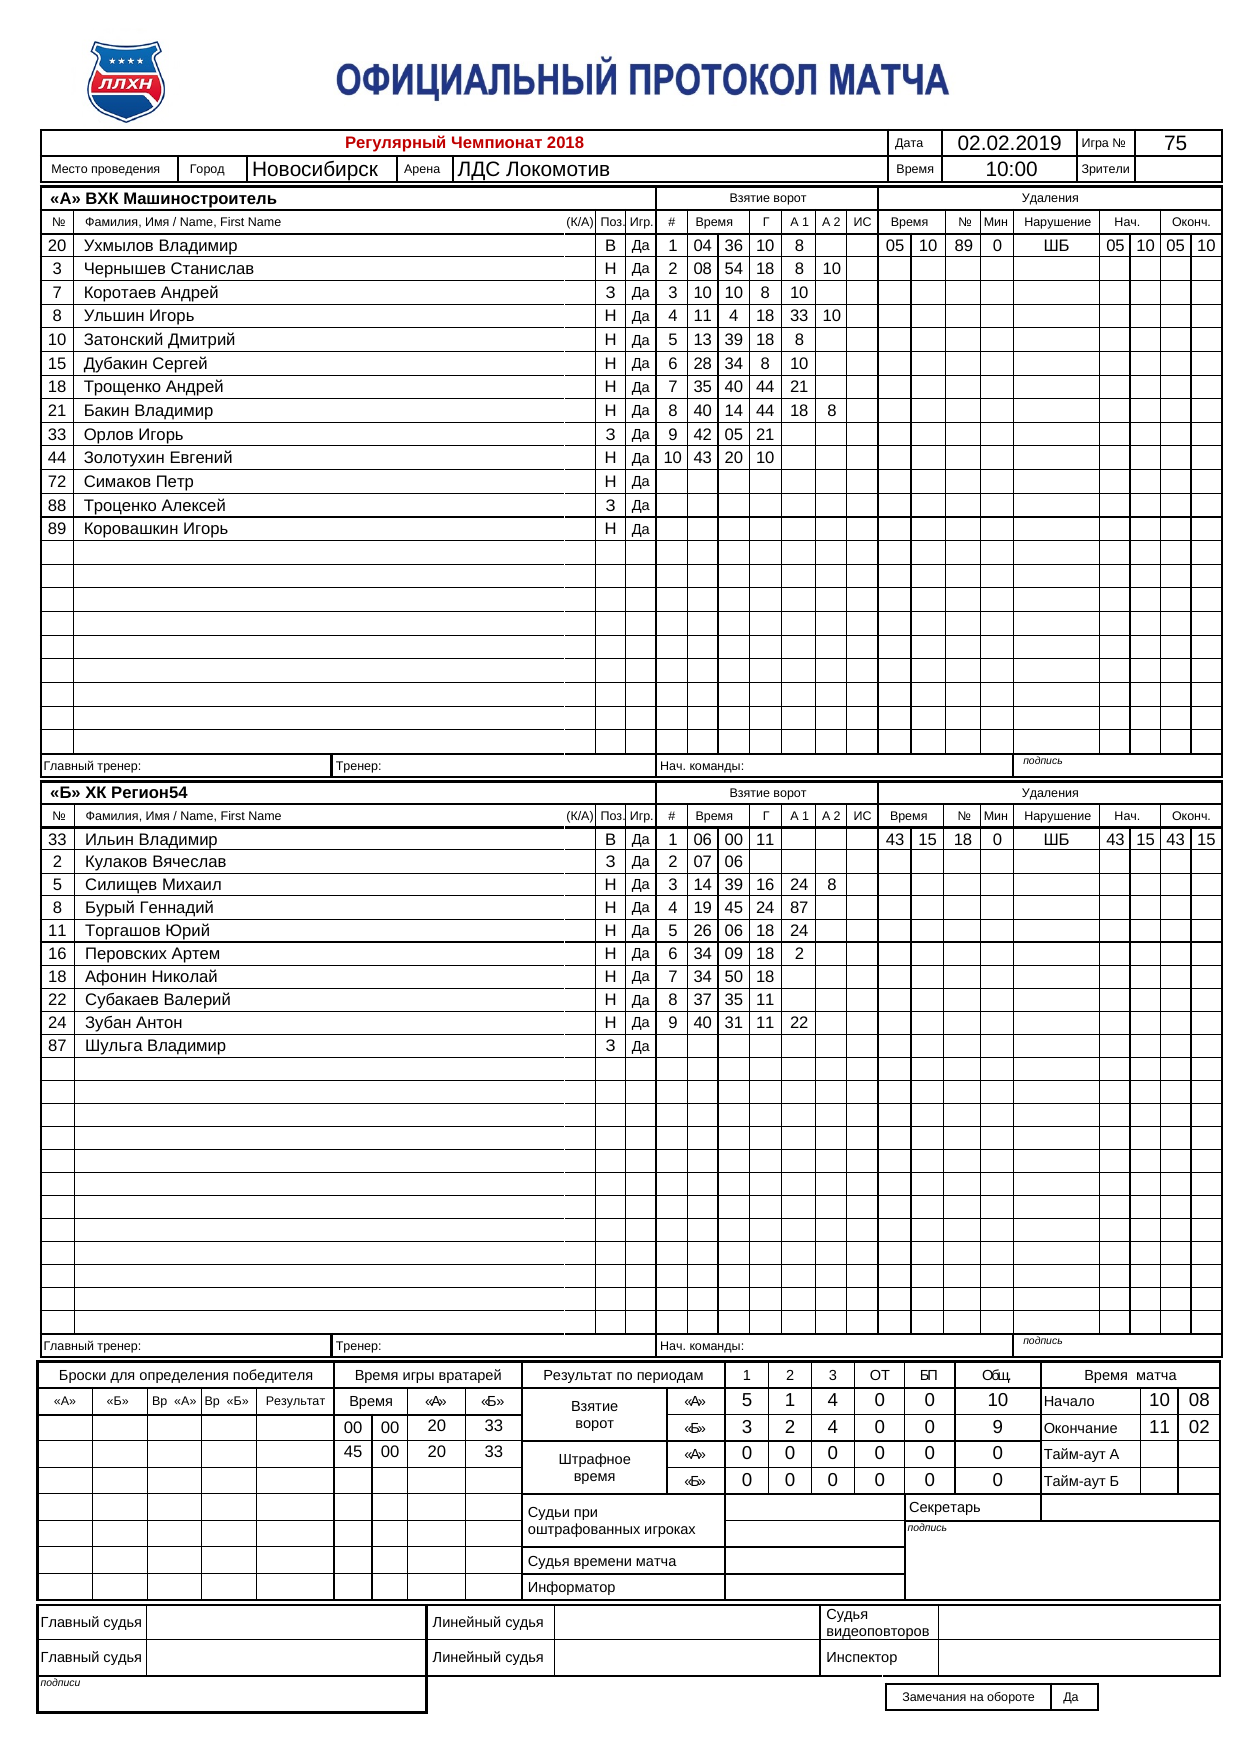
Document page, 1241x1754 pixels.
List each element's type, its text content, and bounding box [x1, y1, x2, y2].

table_cell [816, 1081, 846, 1103]
table_cell [719, 1127, 749, 1149]
table_cell [1014, 541, 1099, 564]
table_cell [944, 1150, 980, 1172]
table_cell Г [750, 211, 781, 233]
table_cell Перовских Артем [75, 943, 564, 964]
table_cell [688, 730, 717, 753]
table_cell [1192, 1104, 1221, 1126]
table_cell 6 [657, 943, 687, 964]
table_cell [596, 1150, 625, 1172]
table_cell [750, 470, 781, 493]
table_cell [847, 281, 877, 303]
table_cell [847, 1196, 877, 1218]
table_cell Да [626, 328, 655, 351]
table_cell [1131, 588, 1160, 611]
table_cell № [944, 805, 980, 826]
table_cell [565, 966, 595, 987]
table_cell [657, 565, 687, 587]
table_cell Да [626, 281, 655, 303]
table_cell [946, 612, 980, 634]
table_cell [257, 1441, 333, 1467]
table_cell [1161, 446, 1190, 469]
table_cell [944, 1288, 980, 1310]
table_cell Бурый Геннадий [75, 896, 564, 918]
table_cell 8 [42, 896, 74, 918]
table_cell [626, 1150, 655, 1172]
table_cell [657, 1058, 687, 1079]
table_cell 0 [981, 829, 1013, 849]
table_cell [596, 683, 625, 706]
table_cell Нач. команды: [657, 755, 1012, 776]
table_cell [1014, 588, 1099, 611]
table_cell [1131, 399, 1160, 422]
table_cell [981, 896, 1013, 918]
table_cell [981, 1081, 1013, 1103]
table_cell [944, 1219, 980, 1241]
table_cell [565, 1058, 595, 1079]
table_cell [1161, 707, 1190, 729]
table_cell [1192, 1265, 1221, 1287]
table_cell [657, 707, 687, 729]
table_cell [1131, 874, 1160, 895]
table_cell [912, 966, 943, 987]
table_cell [847, 1311, 877, 1333]
table_cell [565, 376, 595, 398]
table_cell Г [750, 805, 781, 826]
table_cell 18 [750, 943, 781, 964]
table_cell [1100, 1058, 1129, 1079]
table_cell [1100, 328, 1129, 351]
table_cell 07 [688, 850, 717, 872]
table_cell [879, 1104, 910, 1126]
table_cell [750, 1219, 781, 1241]
table_cell Начало [1042, 1389, 1140, 1413]
table_cell [782, 1127, 815, 1149]
table_cell 8 [816, 874, 846, 895]
table_cell [847, 518, 877, 540]
table_cell [944, 1104, 980, 1126]
table_cell [688, 1173, 717, 1195]
table_cell [688, 683, 717, 706]
table_cell [657, 1219, 687, 1241]
table_cell 43 [1161, 829, 1190, 849]
table_cell 43 [879, 829, 910, 849]
table_cell [719, 588, 749, 611]
table_cell [75, 1242, 564, 1264]
table_cell [688, 1219, 717, 1241]
table_cell Да [626, 470, 655, 493]
table_cell [688, 1311, 717, 1333]
table_cell [782, 1265, 815, 1287]
table_cell Коротаев Андрей [74, 281, 564, 303]
table_cell [912, 1104, 943, 1126]
table_cell [816, 659, 846, 682]
table_cell [75, 1219, 564, 1241]
table_cell [1131, 850, 1160, 872]
table_cell 34 [688, 966, 717, 987]
table_header Броски для определения победителя [39, 1363, 333, 1387]
table_cell [1131, 328, 1160, 351]
table_cell [847, 1127, 877, 1149]
table_cell [981, 659, 1013, 682]
table_cell [912, 850, 943, 872]
table_cell «Б» [93, 1389, 147, 1413]
table_cell З [596, 423, 625, 445]
table_cell Н [596, 399, 625, 422]
table_cell Поз. [596, 805, 625, 826]
table_cell [657, 1265, 687, 1287]
table_cell [1100, 494, 1129, 516]
table_cell [75, 1265, 564, 1287]
table_cell [1014, 612, 1099, 634]
table_cell [981, 612, 1013, 634]
table_cell [1192, 896, 1221, 918]
table_cell [1179, 1468, 1219, 1493]
table_cell 0 [726, 1468, 768, 1493]
table_cell [148, 1574, 201, 1599]
table_cell [42, 1265, 74, 1287]
table_cell [1131, 683, 1160, 706]
table_cell Тренер: [333, 1335, 655, 1356]
table_cell Нарушение [1014, 805, 1099, 826]
table_cell [657, 636, 687, 658]
table_cell [816, 920, 846, 941]
table_cell [879, 305, 910, 327]
table_cell [816, 850, 846, 872]
table_cell 0 [905, 1468, 954, 1493]
table_cell [688, 541, 717, 564]
table_cell [981, 1242, 1013, 1264]
table_cell [719, 683, 749, 706]
table_cell [596, 1219, 625, 1241]
table_cell [74, 612, 564, 634]
table_cell [1192, 541, 1221, 564]
table_cell [1161, 281, 1190, 303]
table_cell [879, 281, 910, 303]
table_cell [847, 1173, 877, 1195]
table_cell [816, 707, 846, 729]
table_cell [879, 850, 910, 872]
table_cell Судья видеоповторов [821, 1606, 938, 1639]
table_header Регулярный Чемпионат 2018 [42, 131, 887, 155]
table_header Замечания на обороте [887, 1685, 1050, 1709]
table_cell [944, 1058, 980, 1079]
table_header ОТ [855, 1363, 904, 1387]
table_cell 44 [750, 376, 781, 398]
table_cell [847, 565, 877, 587]
table_cell [657, 1288, 687, 1310]
table_cell [1014, 470, 1099, 493]
table_cell [42, 588, 73, 611]
table_cell [946, 305, 980, 327]
table_cell [912, 257, 945, 280]
table_cell [148, 1416, 201, 1440]
table_cell [946, 659, 980, 682]
table_header БП [905, 1363, 954, 1387]
table_cell [74, 588, 564, 611]
table_cell [912, 1058, 943, 1079]
table_cell [565, 707, 595, 729]
table_cell [74, 636, 564, 658]
table_cell 0 [956, 1442, 1040, 1467]
table_cell [565, 612, 595, 634]
table_cell [565, 1081, 595, 1103]
table_cell [782, 1173, 815, 1195]
table_cell [726, 1521, 904, 1546]
table_cell Мин [981, 211, 1013, 233]
table_cell [1192, 1173, 1221, 1195]
table_cell [596, 636, 625, 658]
table_cell [626, 612, 655, 634]
table_cell [847, 494, 877, 516]
table_cell [946, 281, 980, 303]
table_cell [1100, 1219, 1129, 1241]
table_cell [565, 305, 595, 327]
table_cell [912, 612, 945, 634]
table_cell [782, 636, 815, 658]
table_cell [688, 1104, 717, 1126]
table_cell 04 [688, 235, 717, 256]
table_cell [912, 943, 943, 964]
table_cell [816, 966, 846, 987]
table_cell [596, 1081, 625, 1103]
table_cell 10 [750, 235, 781, 256]
table_cell [1131, 659, 1160, 682]
table_cell [944, 966, 980, 987]
table_cell 0 [812, 1442, 854, 1467]
table_cell [466, 1547, 521, 1573]
table_cell [719, 1173, 749, 1195]
table_cell 10 [657, 446, 687, 469]
table_cell [565, 874, 595, 895]
table_cell 3 [657, 281, 687, 303]
table_cell [657, 683, 687, 706]
table_cell [879, 1242, 910, 1264]
table_cell Вр «А» [148, 1389, 201, 1413]
table_cell [626, 1104, 655, 1126]
table_cell [565, 446, 595, 469]
table_cell 5 [726, 1389, 768, 1413]
table_cell [466, 1521, 521, 1546]
table_cell [944, 1311, 980, 1333]
table_cell [1192, 328, 1221, 351]
table_cell [565, 235, 595, 256]
table_cell [42, 659, 73, 682]
table_cell [688, 659, 717, 682]
table_cell [75, 1058, 564, 1079]
table_cell [1161, 683, 1190, 706]
table_cell 0 [905, 1389, 954, 1413]
table_cell [565, 1265, 595, 1287]
table_cell 10 [956, 1389, 1040, 1413]
table_cell [1141, 1468, 1177, 1493]
table_cell [1161, 1196, 1190, 1218]
table_cell Мин [981, 805, 1013, 826]
table_cell 20 [719, 446, 749, 469]
table_cell [93, 1547, 147, 1573]
table_cell [565, 1012, 595, 1033]
table_cell [946, 588, 980, 611]
table_cell [657, 518, 687, 540]
table_cell 8 [816, 399, 846, 422]
table_cell [782, 1058, 815, 1079]
table_cell З [596, 1035, 625, 1057]
table_cell [1100, 257, 1129, 280]
table_cell [626, 636, 655, 658]
table_cell [1100, 352, 1129, 374]
table_cell [1192, 257, 1221, 280]
table_cell Субакаев Валерий [75, 989, 564, 1011]
table_cell 8 [782, 328, 815, 351]
table_cell [335, 1574, 371, 1599]
table_cell 43 [688, 446, 717, 469]
table_cell Время [879, 211, 945, 233]
table_cell [1161, 1081, 1190, 1103]
table_cell [565, 1127, 595, 1149]
table_cell [657, 1196, 687, 1218]
table_cell [719, 730, 749, 753]
table_cell [726, 1575, 904, 1599]
table_cell [1141, 1441, 1177, 1467]
table_cell [42, 541, 73, 564]
table_cell [1161, 943, 1190, 964]
table_cell [93, 1468, 147, 1493]
table_cell [912, 376, 945, 398]
table_cell [596, 1173, 625, 1195]
table_cell 4 [812, 1389, 854, 1413]
table_cell [596, 1311, 625, 1333]
table_cell [847, 541, 877, 564]
table_cell [373, 1521, 407, 1546]
table_cell [1131, 1127, 1160, 1149]
table_cell [981, 1311, 1013, 1333]
table_cell [565, 920, 595, 941]
table_cell [202, 1494, 256, 1520]
table_cell [1131, 1058, 1160, 1079]
table_cell [1014, 1035, 1099, 1057]
table_cell Город [179, 157, 246, 181]
table_cell 18 [750, 920, 781, 941]
table_cell [946, 328, 980, 351]
table_cell 88 [42, 494, 73, 516]
table_cell [782, 588, 815, 611]
table_cell [1131, 1311, 1160, 1333]
table_cell [879, 989, 910, 1011]
table_cell Чернышев Станислав [74, 257, 564, 280]
table_cell [816, 896, 846, 918]
table_cell [408, 1521, 465, 1546]
table_cell [1192, 376, 1221, 398]
table_cell 15 [42, 352, 73, 374]
table_cell [1100, 943, 1129, 964]
table_cell [879, 470, 910, 493]
table_cell [1014, 636, 1099, 658]
table_cell [1100, 588, 1129, 611]
table_cell 33 [42, 423, 73, 445]
table_cell [847, 305, 877, 327]
table_cell Время [889, 157, 941, 181]
table_cell [1100, 1012, 1129, 1033]
table_cell 11 [1141, 1415, 1177, 1440]
table_cell Игр. [626, 211, 655, 233]
table_header Дата [889, 131, 941, 155]
table_cell 7 [657, 376, 687, 398]
table_cell [1192, 850, 1221, 872]
table_cell Затонский Дмитрий [74, 328, 564, 351]
table_cell [816, 541, 846, 564]
table_cell 0 [905, 1415, 954, 1440]
table_cell [596, 1242, 625, 1264]
table_cell А 2 [816, 805, 846, 826]
table_cell [335, 1494, 371, 1520]
table_cell [596, 588, 625, 611]
table_cell [944, 943, 980, 964]
table_cell [626, 1219, 655, 1241]
table_cell [981, 1265, 1013, 1287]
table_cell 2 [769, 1415, 811, 1440]
table_cell [688, 1058, 717, 1079]
table_cell Окончание [1042, 1415, 1140, 1440]
table_cell [39, 1416, 92, 1440]
table_cell [981, 636, 1013, 658]
table_cell Главный судья [39, 1640, 146, 1675]
table_cell [1014, 1012, 1099, 1033]
table_cell [39, 1521, 92, 1546]
table_cell [816, 636, 846, 658]
table_cell [912, 541, 945, 564]
table_cell 54 [719, 257, 749, 280]
table_cell [782, 446, 815, 469]
table_cell [1014, 1104, 1099, 1126]
table_cell 8 [782, 257, 815, 280]
table_cell [750, 1081, 781, 1103]
table_cell 10 [1141, 1389, 1177, 1413]
table_cell 8 [657, 399, 687, 422]
table_cell [946, 518, 980, 540]
table_cell [335, 1547, 371, 1573]
table_cell [565, 1288, 595, 1310]
table_cell Н [596, 470, 625, 493]
table_cell [42, 612, 73, 634]
table_cell [1100, 989, 1129, 1011]
table_cell [1161, 588, 1190, 611]
table_header Удаления [879, 188, 1221, 209]
table_cell [1161, 1219, 1190, 1241]
table_cell [912, 1127, 943, 1149]
table_cell 0 [956, 1468, 1040, 1493]
table_cell [257, 1416, 333, 1440]
table_cell [257, 1468, 333, 1493]
table_cell [565, 257, 595, 280]
table_cell [147, 1606, 425, 1639]
table_cell [1161, 850, 1190, 872]
table_cell (К/А) [565, 805, 595, 826]
table_header 75 [1136, 131, 1221, 155]
table_cell Тайм-аут А [1042, 1441, 1140, 1467]
table_cell 15 [1192, 829, 1221, 849]
table_cell [688, 518, 717, 540]
table_cell [1131, 470, 1160, 493]
table_cell 8 [782, 235, 815, 256]
table_cell [335, 1521, 371, 1546]
table_cell [816, 352, 846, 374]
table_cell 14 [719, 399, 749, 422]
table_cell 9 [657, 423, 687, 445]
table_cell [1131, 1242, 1160, 1264]
table_cell [912, 1081, 943, 1103]
table_cell Бакин Владимир [74, 399, 564, 422]
table_cell [944, 1196, 980, 1218]
table_cell [1131, 1150, 1160, 1172]
table_cell [1014, 305, 1099, 327]
table_cell [879, 423, 910, 445]
table_cell [816, 612, 846, 634]
table_cell [981, 328, 1013, 351]
table_cell Н [596, 943, 625, 964]
table_cell [657, 541, 687, 564]
table_cell Да [626, 1035, 655, 1057]
table_cell 20 [42, 235, 73, 256]
table_cell [1014, 966, 1099, 987]
table_cell З [596, 850, 625, 872]
table_cell 18 [750, 328, 781, 351]
table_cell [847, 683, 877, 706]
table_cell [816, 565, 846, 587]
table_cell [1100, 399, 1129, 422]
table_cell [782, 1288, 815, 1310]
table_cell [816, 1173, 846, 1195]
table_cell [1161, 376, 1190, 398]
table_cell [148, 1494, 201, 1520]
table_cell [596, 1288, 625, 1310]
table_cell Оконч. [1161, 211, 1221, 233]
table_cell [1161, 494, 1190, 516]
table_cell [626, 1288, 655, 1310]
table_cell [1161, 636, 1190, 658]
table_cell [93, 1494, 147, 1520]
table_cell [1100, 376, 1129, 398]
table_cell [1192, 989, 1221, 1011]
table_cell [1161, 920, 1190, 941]
table_cell [847, 850, 877, 872]
table_cell Да [626, 518, 655, 540]
table_cell [816, 1242, 846, 1264]
table_cell 0 [981, 235, 1013, 256]
table_cell [1131, 1173, 1160, 1195]
table_cell [1161, 1127, 1190, 1149]
table_cell [42, 636, 73, 658]
table_cell Зубан Антон [75, 1012, 564, 1033]
table_cell [912, 707, 945, 729]
table_cell 10:00 [943, 157, 1076, 181]
table_cell Ухмылов Владимир [74, 235, 564, 256]
table_cell [42, 1219, 74, 1241]
table_cell [75, 1150, 564, 1172]
table_cell [879, 1173, 910, 1195]
table_header Результат по периодам [523, 1363, 724, 1387]
table_cell [879, 1219, 910, 1241]
table_cell [912, 446, 945, 469]
table_cell [750, 541, 781, 564]
table_cell [93, 1521, 147, 1546]
table_cell [1100, 518, 1129, 540]
table_cell [1192, 943, 1221, 964]
table_cell 16 [750, 874, 781, 895]
table_cell [75, 1288, 564, 1310]
table_cell 4 [812, 1415, 854, 1440]
table_cell [981, 494, 1013, 516]
table_cell [847, 896, 877, 918]
table_cell [944, 989, 980, 1011]
table_cell [816, 1196, 846, 1218]
table_cell [1014, 446, 1099, 469]
table_cell [944, 1035, 980, 1057]
table_cell [1100, 1104, 1129, 1126]
table_cell 72 [42, 470, 73, 493]
table_cell Кулаков Вячеслав [75, 850, 564, 872]
table_cell [466, 1468, 521, 1493]
table_cell [1161, 1311, 1190, 1333]
table_cell 0 [855, 1389, 904, 1413]
table_cell [1192, 1127, 1221, 1149]
table_cell [565, 683, 595, 706]
table_cell [1100, 1127, 1129, 1149]
table_cell [719, 659, 749, 682]
table_cell [1161, 518, 1190, 540]
table_cell [719, 636, 749, 658]
table_cell [39, 1468, 92, 1493]
table_cell [847, 376, 877, 398]
table_cell [719, 494, 749, 516]
table_cell [750, 1150, 781, 1172]
table_cell [626, 565, 655, 587]
table_cell [565, 1219, 595, 1241]
table_cell Да [626, 896, 655, 918]
table_cell 20 [408, 1416, 465, 1440]
table_cell 10 [782, 281, 815, 303]
table_cell [946, 423, 980, 445]
table_cell [1161, 328, 1190, 351]
table_header «Б» ХК Регион54 [42, 783, 655, 803]
table_cell 00 [373, 1416, 407, 1440]
table_cell [912, 1265, 943, 1287]
table_cell 3 [42, 257, 73, 280]
table_cell [688, 470, 717, 493]
table_cell [782, 518, 815, 540]
table_cell 10 [816, 305, 846, 327]
table_cell [688, 1242, 717, 1264]
table_cell [565, 1311, 595, 1333]
table_cell [981, 588, 1013, 611]
table_cell [879, 328, 910, 351]
table_cell [565, 829, 595, 849]
table_cell 00 [373, 1441, 407, 1467]
table_cell [912, 1196, 943, 1218]
table_cell [816, 1127, 846, 1149]
table_cell [1014, 730, 1099, 753]
table_cell [981, 376, 1013, 398]
table_cell [1161, 352, 1190, 374]
table_cell [1161, 565, 1190, 587]
table_cell [42, 1242, 74, 1264]
table_cell [42, 565, 73, 587]
table_cell [688, 1081, 717, 1103]
table_cell [1192, 966, 1221, 987]
table_cell Н [596, 920, 625, 941]
table_cell [1131, 966, 1160, 987]
table_cell [93, 1441, 147, 1467]
table_cell [912, 1035, 943, 1057]
table_cell [1131, 612, 1160, 634]
table_cell [981, 1127, 1013, 1149]
table_cell [1100, 281, 1129, 303]
table_cell [847, 235, 877, 256]
table_cell [147, 1640, 425, 1675]
table_cell [750, 1196, 781, 1218]
table_cell [981, 1058, 1013, 1079]
table_cell Н [596, 305, 625, 327]
table_cell [1161, 989, 1190, 1011]
table_cell подпись [906, 1522, 1219, 1599]
table_cell [782, 1196, 815, 1218]
table_cell 37 [688, 989, 717, 1011]
table_cell [782, 565, 815, 587]
table_cell [1192, 446, 1221, 469]
table_cell [1192, 470, 1221, 493]
table_cell [912, 305, 945, 327]
table_cell [1192, 588, 1221, 611]
table_cell [1192, 281, 1221, 303]
table_cell 13 [688, 328, 717, 351]
table_cell [782, 1081, 815, 1103]
table_cell [596, 1058, 625, 1079]
table_cell [657, 470, 687, 493]
table_cell [1131, 943, 1160, 964]
table_cell [726, 1495, 904, 1520]
table_cell [782, 423, 815, 445]
table_cell [626, 1127, 655, 1149]
table_cell [657, 1150, 687, 1172]
table_cell [42, 683, 73, 706]
table_cell Да [626, 235, 655, 256]
table_cell [847, 1058, 877, 1079]
table_cell [1131, 1288, 1160, 1310]
table_cell # [657, 805, 687, 826]
table_cell № [42, 211, 73, 233]
table_cell [1100, 541, 1129, 564]
table_cell [912, 399, 945, 422]
table_cell [719, 1196, 749, 1218]
table_cell [657, 1127, 687, 1149]
table_cell [944, 1127, 980, 1149]
table_cell [1192, 874, 1221, 895]
table_cell [1192, 565, 1221, 587]
table_cell [719, 565, 749, 587]
table_cell Дубакин Сергей [74, 352, 564, 374]
table_cell Фамилия, Имя / Name, First Name [75, 805, 565, 826]
table_cell [883, 1677, 1220, 1681]
table_cell [816, 1035, 846, 1057]
table_cell Тренер: [333, 755, 655, 776]
table_cell 10 [1131, 235, 1160, 256]
table_header 1 [726, 1363, 768, 1387]
table_cell [750, 683, 781, 706]
table_cell 0 [855, 1442, 904, 1467]
table_cell [879, 874, 910, 895]
table_cell [1161, 1150, 1190, 1172]
table_cell [939, 1640, 1219, 1675]
table_cell [335, 1468, 371, 1493]
table_cell 10 [782, 352, 815, 374]
table_cell 39 [719, 328, 749, 351]
table_cell [1100, 1150, 1129, 1172]
table_cell [912, 1311, 943, 1333]
table_cell [1161, 1104, 1190, 1126]
table_cell [565, 1104, 595, 1126]
table_cell 40 [688, 399, 717, 422]
table_cell [879, 541, 910, 564]
table_cell [1014, 896, 1099, 918]
table_cell [1100, 730, 1129, 753]
table_cell [946, 470, 980, 493]
table_cell [565, 896, 595, 918]
table_cell [565, 1196, 595, 1218]
table_cell [981, 1196, 1013, 1218]
table_cell 18 [42, 376, 73, 398]
table_cell 33 [782, 305, 815, 327]
table_cell [912, 730, 945, 753]
table_cell [847, 1012, 877, 1033]
table_cell 11 [42, 920, 74, 941]
table_cell [847, 423, 877, 445]
table_cell Н [596, 1012, 625, 1033]
table_cell 11 [750, 829, 781, 849]
table_cell [719, 1058, 749, 1079]
table_cell Линейный судья [428, 1640, 554, 1675]
table_cell Н [596, 874, 625, 895]
table_cell 5 [657, 328, 687, 351]
table_cell 35 [688, 376, 717, 398]
table_cell «А» [39, 1389, 92, 1413]
table_cell Золотухин Евгений [74, 446, 564, 469]
table_cell [1192, 305, 1221, 327]
table_cell Н [596, 328, 625, 351]
table_cell 8 [750, 352, 781, 374]
table_cell Да [626, 920, 655, 941]
table_cell [1131, 305, 1160, 327]
table_cell 8 [657, 989, 687, 1011]
table_cell 21 [42, 399, 73, 422]
table_cell 1 [657, 235, 687, 256]
table_cell [596, 707, 625, 729]
table_cell Да [626, 376, 655, 398]
table_cell [202, 1416, 256, 1440]
table_cell [1014, 659, 1099, 682]
table_cell [1131, 494, 1160, 516]
table_cell 40 [719, 376, 749, 398]
table_cell [688, 1288, 717, 1310]
table_cell [1192, 1058, 1221, 1079]
table_cell Штрафное время [523, 1442, 666, 1493]
table_cell [1100, 565, 1129, 587]
table_cell 89 [42, 518, 73, 540]
table_cell [879, 518, 910, 540]
table_cell [912, 1173, 943, 1195]
table_cell [816, 328, 846, 351]
table_cell [912, 588, 945, 611]
table_cell 50 [719, 966, 749, 987]
table_cell [565, 494, 595, 516]
table_cell Секретарь [906, 1495, 1040, 1520]
table_cell 0 [905, 1442, 954, 1467]
table_header «А» ВХК Машиностроитель [42, 188, 655, 209]
table_cell [1131, 707, 1160, 729]
table_cell [1014, 1081, 1099, 1103]
table_cell [1131, 423, 1160, 445]
table_cell [981, 565, 1013, 587]
table_cell Время [688, 805, 749, 826]
table_cell [1131, 636, 1160, 658]
table_cell [657, 494, 687, 516]
table_cell [1100, 966, 1129, 987]
table_cell [879, 446, 910, 469]
table_cell [944, 1265, 980, 1287]
table_cell [148, 1441, 201, 1467]
table_cell 7 [657, 966, 687, 987]
table_cell [565, 470, 595, 493]
table_cell Нач. команды: [657, 1335, 1012, 1356]
table_cell [847, 257, 877, 280]
table_cell [74, 541, 564, 564]
table_cell [816, 943, 846, 964]
table_cell [944, 1081, 980, 1103]
table_cell 18 [750, 305, 781, 327]
table_cell [1161, 1173, 1190, 1195]
table_cell [565, 352, 595, 374]
table_cell Н [596, 966, 625, 987]
table_cell [879, 1035, 910, 1057]
table_cell Коровашкин Игорь [74, 518, 564, 540]
table_cell [1014, 850, 1099, 872]
table_cell Н [596, 376, 625, 398]
table_cell [688, 1196, 717, 1218]
table_cell [93, 1416, 147, 1440]
table_cell [912, 565, 945, 587]
table_cell [816, 423, 846, 445]
table_cell Орлов Игорь [74, 423, 564, 445]
table_cell [1014, 257, 1099, 280]
table_cell [981, 470, 1013, 493]
table_cell Новосибирск [248, 157, 396, 181]
table_cell 2 [42, 850, 74, 872]
table_cell [75, 1173, 564, 1195]
table_cell [1192, 1012, 1221, 1033]
table_cell 15 [912, 829, 943, 849]
table_cell [912, 1242, 943, 1264]
table_cell 1 [657, 829, 687, 849]
table_cell [847, 874, 877, 895]
table_cell 5 [657, 920, 687, 941]
table_cell [1100, 920, 1129, 941]
table_cell 06 [719, 920, 749, 941]
table_cell 20 [408, 1441, 465, 1467]
table_cell [39, 1441, 92, 1467]
table_cell [626, 1196, 655, 1218]
table_cell [148, 1468, 201, 1493]
table_cell [74, 659, 564, 682]
table_cell [847, 1242, 877, 1264]
table_cell 15 [1131, 829, 1160, 849]
table_cell [1161, 1265, 1190, 1287]
table_cell [750, 494, 781, 516]
table_cell 9 [956, 1415, 1040, 1440]
table_cell 05 [879, 235, 910, 256]
table_cell [719, 1265, 749, 1287]
table_cell [750, 612, 781, 634]
table_cell [782, 541, 815, 564]
table_cell [1192, 1035, 1221, 1057]
table_cell [565, 850, 595, 872]
table_cell [1100, 1196, 1129, 1218]
table_cell [879, 612, 910, 634]
table_cell З [596, 494, 625, 516]
table_cell 4 [657, 305, 687, 327]
table_cell [782, 966, 815, 987]
table_cell [879, 565, 910, 587]
table_cell [1131, 281, 1160, 303]
table_cell [847, 920, 877, 941]
table_cell [847, 707, 877, 729]
table_cell [1161, 470, 1190, 493]
table_cell [750, 1058, 781, 1079]
table_cell [847, 943, 877, 964]
table_cell [1161, 1242, 1190, 1264]
table_cell [626, 707, 655, 729]
table_cell [1192, 1311, 1221, 1333]
table_cell [1014, 281, 1099, 303]
table_cell [596, 612, 625, 634]
table_cell [944, 1242, 980, 1264]
table_cell [1161, 399, 1190, 422]
table_cell [879, 966, 910, 987]
table_cell [816, 1104, 846, 1126]
table_cell Троценко Алексей [74, 494, 564, 516]
table_cell [879, 1150, 910, 1172]
table_cell [719, 1081, 749, 1103]
table_cell [1131, 446, 1160, 469]
table_cell [946, 376, 980, 398]
table_cell [565, 943, 595, 964]
table_cell [93, 1574, 147, 1599]
table_cell [657, 588, 687, 611]
table_cell [1014, 943, 1099, 964]
table_cell ШБ [1014, 829, 1099, 849]
table_cell [946, 541, 980, 564]
table_cell [879, 943, 910, 964]
table_cell 4 [657, 896, 687, 918]
table_cell [1131, 376, 1160, 398]
table_cell 05 [1100, 235, 1129, 256]
table_cell [847, 659, 877, 682]
table_cell [719, 1150, 749, 1172]
table_cell [688, 494, 717, 516]
table_cell [657, 1081, 687, 1103]
table_cell [847, 989, 877, 1011]
table_cell [202, 1547, 256, 1573]
table_cell [1131, 1012, 1160, 1033]
table_cell [466, 1574, 521, 1599]
table_cell 35 [719, 989, 749, 1011]
table_header 2 [769, 1363, 811, 1387]
table_cell [1131, 1035, 1160, 1057]
table_cell [1014, 328, 1099, 351]
table_cell [816, 829, 846, 849]
table_cell [719, 1288, 749, 1310]
table_cell [1014, 1219, 1099, 1241]
table_cell [946, 446, 980, 469]
table_cell 42 [688, 423, 717, 445]
table_cell [565, 588, 595, 611]
table_cell [596, 565, 625, 587]
table_cell [1192, 1150, 1221, 1172]
table_cell [1014, 683, 1099, 706]
table_cell подпись [1014, 1335, 1221, 1356]
table_cell 10 [912, 235, 945, 256]
table_cell [782, 850, 815, 872]
table_cell «А» [408, 1389, 465, 1413]
table_cell [946, 494, 980, 516]
table_cell [626, 730, 655, 753]
table_cell 02 [1179, 1415, 1219, 1440]
table_cell [879, 1311, 910, 1333]
table_cell Нач. [1100, 211, 1160, 233]
table_cell подпись [1014, 755, 1221, 776]
table_cell [912, 1219, 943, 1241]
table_cell [257, 1547, 333, 1573]
table_cell ИС [847, 805, 877, 826]
table_cell [1192, 683, 1221, 706]
table_cell [42, 1058, 74, 1079]
table_cell 44 [750, 399, 781, 422]
table_cell [39, 1574, 92, 1599]
table_cell [1192, 636, 1221, 658]
table_cell [782, 470, 815, 493]
table_cell [726, 1548, 904, 1573]
table_cell [1161, 1012, 1190, 1033]
table_cell [657, 1104, 687, 1126]
table_cell [847, 612, 877, 634]
table_cell [750, 707, 781, 729]
table_cell [75, 1127, 564, 1149]
table_cell [782, 1219, 815, 1241]
table_cell [42, 1081, 74, 1103]
table_cell [879, 352, 910, 374]
table_cell 34 [719, 352, 749, 374]
table_cell Да [626, 446, 655, 469]
table_cell [1042, 1495, 1219, 1520]
table_cell З [596, 281, 625, 303]
table_cell [1131, 1265, 1160, 1287]
table_cell Время [335, 1389, 407, 1413]
table_cell Афонин Николай [75, 966, 564, 987]
table_cell [1131, 730, 1160, 753]
table_cell [981, 1173, 1013, 1195]
table_cell 18 [782, 399, 815, 422]
table_cell [373, 1494, 407, 1520]
table_cell [750, 1127, 781, 1149]
table_cell Инспектор [821, 1640, 938, 1675]
table_cell [408, 1547, 465, 1573]
table_cell Н [596, 896, 625, 918]
table_cell [42, 1127, 74, 1149]
table_cell 43 [1100, 829, 1129, 849]
table_cell [1131, 1081, 1160, 1103]
table_cell [657, 659, 687, 682]
table_cell [408, 1468, 465, 1493]
table_cell [657, 612, 687, 634]
table_cell [202, 1468, 256, 1493]
table_cell 24 [750, 896, 781, 918]
table_cell [688, 612, 717, 634]
table_cell 3 [726, 1415, 768, 1440]
table_cell [657, 730, 687, 753]
table_cell [688, 636, 717, 658]
table_cell Главный судья [39, 1606, 146, 1639]
table_cell [565, 423, 595, 445]
table_cell [847, 352, 877, 374]
table_cell [816, 494, 846, 516]
table_cell [688, 1127, 717, 1149]
table_cell [879, 707, 910, 729]
table_cell 0 [812, 1468, 854, 1493]
table_cell [912, 636, 945, 658]
table_cell [1192, 1242, 1221, 1264]
table_cell [847, 829, 877, 849]
table_cell 87 [42, 1035, 74, 1057]
table_cell 10 [1192, 235, 1221, 256]
table_cell [816, 1288, 846, 1310]
table_cell [1192, 352, 1221, 374]
table_cell [1100, 446, 1129, 469]
table_cell [565, 541, 595, 564]
table_cell А 2 [816, 211, 846, 233]
table_cell 34 [688, 943, 717, 964]
table_cell Линейный судья [428, 1606, 554, 1639]
table_cell [912, 920, 943, 941]
table_cell [816, 1058, 846, 1079]
table_cell [257, 1494, 333, 1520]
table_cell [782, 730, 815, 753]
table_cell [1131, 920, 1160, 941]
table_cell [42, 1311, 74, 1333]
table_cell [847, 1265, 877, 1287]
table_cell (К/А) [565, 211, 595, 233]
table_cell # [657, 211, 687, 233]
table_cell [657, 1035, 687, 1057]
table_cell Время [688, 211, 749, 233]
table_cell [981, 1012, 1013, 1033]
table_cell [847, 399, 877, 422]
table_cell [555, 1640, 819, 1675]
table_cell [39, 1494, 92, 1520]
table_cell Да [626, 1012, 655, 1033]
table_cell 10 [816, 257, 846, 280]
table_cell [946, 730, 980, 753]
table_cell [782, 829, 815, 849]
table_cell [944, 874, 980, 895]
table_cell [1100, 612, 1129, 634]
table_cell [1192, 494, 1221, 516]
table_cell [1100, 1035, 1129, 1057]
table_cell [750, 1035, 781, 1057]
table_cell [879, 1196, 910, 1218]
table_cell 21 [782, 376, 815, 398]
table_cell [879, 636, 910, 658]
table_cell 18 [750, 257, 781, 280]
table_cell Н [596, 257, 625, 280]
table_cell [719, 707, 749, 729]
table_cell [596, 1265, 625, 1287]
table_cell 24 [782, 874, 815, 895]
table_cell [1100, 1288, 1129, 1310]
table_cell [626, 541, 655, 564]
table_cell [719, 1035, 749, 1057]
table_cell 8 [42, 305, 73, 327]
table_cell 24 [42, 1012, 74, 1033]
table_cell Да [626, 494, 655, 516]
table_cell [782, 612, 815, 634]
table_cell [1131, 989, 1160, 1011]
table_cell 08 [688, 257, 717, 280]
table_cell [39, 1547, 92, 1573]
table_cell 06 [688, 829, 717, 849]
table_cell Место проведения [42, 157, 177, 181]
table_cell [912, 494, 945, 516]
table_cell 05 [719, 423, 749, 445]
table_cell [946, 636, 980, 658]
table_cell [596, 659, 625, 682]
table_cell Н [596, 352, 625, 374]
table_cell [1014, 989, 1099, 1011]
table_cell [1136, 157, 1221, 181]
table_cell [981, 399, 1013, 422]
table_cell [782, 1150, 815, 1172]
table_cell 10 [719, 281, 749, 303]
table_cell [816, 1219, 846, 1241]
table_cell 11 [750, 989, 781, 1011]
table_cell [816, 470, 846, 493]
table_cell [981, 1150, 1013, 1172]
table_cell Симаков Петр [74, 470, 564, 493]
table_cell [42, 1150, 74, 1172]
table_cell [782, 1242, 815, 1264]
table_cell [782, 1311, 815, 1333]
table_cell 0 [769, 1468, 811, 1493]
table_cell 40 [688, 1012, 717, 1033]
table_cell 89 [946, 235, 980, 256]
table_cell [373, 1468, 407, 1493]
table_cell [750, 588, 781, 611]
table_cell Трощенко Андрей [74, 376, 564, 398]
table_cell [596, 1104, 625, 1126]
table_cell [688, 1035, 717, 1057]
table_cell 39 [719, 874, 749, 895]
table_cell [750, 1242, 781, 1264]
table_cell [946, 683, 980, 706]
table_cell [1161, 541, 1190, 564]
table_cell 00 [335, 1416, 371, 1440]
table_cell [944, 896, 980, 918]
table_cell Да [626, 874, 655, 895]
table_cell [719, 518, 749, 540]
table_cell «А» [668, 1442, 724, 1467]
table_cell [912, 1288, 943, 1310]
table_cell [148, 1547, 201, 1573]
table_cell 10 [42, 328, 73, 351]
table_cell 21 [750, 423, 781, 445]
table_cell [782, 659, 815, 682]
table_cell [1100, 470, 1129, 493]
table_cell [816, 446, 846, 469]
table_cell 10 [750, 446, 781, 469]
table_cell 36 [719, 235, 749, 256]
table_cell [626, 659, 655, 682]
table_cell [1100, 874, 1129, 895]
table_cell Да [626, 257, 655, 280]
table_cell [981, 1219, 1013, 1241]
table_cell [879, 1012, 910, 1033]
table_cell [847, 1081, 877, 1103]
table_header Взятие ворот [657, 188, 877, 209]
table_cell [596, 730, 625, 753]
table_cell [981, 920, 1013, 941]
table_cell [1131, 541, 1160, 564]
table_cell [688, 707, 717, 729]
table_header Взятие ворот [657, 783, 877, 803]
table_cell [782, 494, 815, 516]
table_cell [946, 352, 980, 374]
table_cell 4 [719, 305, 749, 327]
table_cell [879, 1127, 910, 1149]
table_cell [944, 920, 980, 941]
table_cell [879, 896, 910, 918]
table_cell 22 [782, 1012, 815, 1033]
table_cell 06 [719, 850, 749, 872]
table_cell Шульга Владимир [75, 1035, 564, 1057]
table_cell [816, 518, 846, 540]
table_cell [596, 1127, 625, 1149]
table_cell 87 [782, 896, 815, 918]
table_cell [912, 518, 945, 540]
table_cell [944, 1173, 980, 1195]
table_cell Да [626, 829, 655, 849]
table_cell Ульшин Игорь [74, 305, 564, 327]
table_cell Информатор [523, 1575, 724, 1599]
table_cell 2 [657, 257, 687, 280]
table_cell [565, 1035, 595, 1057]
table_cell [1192, 1219, 1221, 1241]
table_cell [879, 494, 910, 516]
table_cell [1014, 1058, 1099, 1079]
picture [5, 28, 1179, 129]
table_cell 14 [688, 874, 717, 895]
table_cell [912, 896, 943, 918]
table_cell [1161, 874, 1190, 895]
table_cell [847, 636, 877, 658]
table_cell Поз. [596, 211, 625, 233]
table_cell [847, 328, 877, 351]
table_cell [1131, 1196, 1160, 1218]
table_cell [42, 1196, 74, 1218]
table_cell [657, 1311, 687, 1333]
table_cell [688, 1150, 717, 1172]
table_cell [466, 1494, 521, 1520]
table_cell [912, 470, 945, 493]
table_cell [782, 1035, 815, 1057]
table_cell [1014, 518, 1099, 540]
table_cell [626, 1081, 655, 1103]
table_cell Результат [257, 1389, 333, 1413]
table_cell Главный тренер: [42, 755, 330, 776]
table_cell [847, 1288, 877, 1310]
table_cell [1131, 896, 1160, 918]
table_cell Ильин Владимир [75, 829, 564, 849]
table_cell [719, 470, 749, 493]
table_cell 18 [42, 966, 74, 987]
table_cell [816, 1150, 846, 1172]
table_cell [75, 1081, 564, 1103]
table_cell [939, 1606, 1219, 1639]
table_cell [74, 683, 564, 706]
table_cell [879, 730, 910, 753]
table_cell 11 [750, 1012, 781, 1033]
table_cell [816, 730, 846, 753]
table_cell [42, 1288, 74, 1310]
table_cell [74, 730, 564, 753]
table_cell [981, 518, 1013, 540]
table_cell 44 [42, 446, 73, 469]
table_cell [912, 683, 945, 706]
table_cell [257, 1574, 333, 1599]
table_cell [816, 376, 846, 398]
table_cell [1100, 1173, 1129, 1195]
table_cell Н [596, 518, 625, 540]
table_cell [750, 850, 781, 872]
table_cell [1014, 1173, 1099, 1195]
table_cell [1014, 1242, 1099, 1264]
table_cell Фамилия, Имя / Name, First Name [74, 211, 565, 233]
table_cell [981, 850, 1013, 872]
table_cell [626, 683, 655, 706]
table_cell [719, 1242, 749, 1264]
table_cell [816, 1012, 846, 1033]
table_cell [1161, 612, 1190, 634]
table_cell [688, 1265, 717, 1287]
table_cell [1014, 423, 1099, 445]
table_cell [782, 989, 815, 1011]
table_cell [202, 1441, 256, 1467]
table_cell Арена [398, 157, 452, 181]
table_cell [688, 588, 717, 611]
table_cell 11 [688, 305, 717, 327]
table_cell [1192, 1196, 1221, 1218]
table_cell [946, 257, 980, 280]
table_cell [657, 1242, 687, 1264]
table_cell Торгашов Юрий [75, 920, 564, 941]
table_cell 05 [1161, 235, 1190, 256]
table_cell [1100, 423, 1129, 445]
table_cell «Б » [466, 1389, 521, 1413]
table_cell [1014, 1150, 1099, 1172]
table_header Время игры вратарей [335, 1363, 521, 1387]
table_cell [626, 1058, 655, 1079]
table_cell [981, 281, 1013, 303]
table_cell [565, 636, 595, 658]
table_cell [782, 1104, 815, 1126]
table_cell [1192, 423, 1221, 445]
table_cell Оконч. [1161, 805, 1221, 826]
table_cell [847, 1219, 877, 1241]
table_cell Да [626, 850, 655, 872]
table_cell [816, 588, 846, 611]
table_cell Да [626, 352, 655, 374]
table_header 3 [812, 1363, 854, 1387]
table_cell [1161, 1288, 1190, 1310]
table_cell [657, 1173, 687, 1195]
table_cell 08 [1179, 1389, 1219, 1413]
table_cell [626, 588, 655, 611]
table_cell 00 [719, 829, 749, 849]
table_cell [74, 565, 564, 587]
table_cell [1100, 850, 1129, 872]
table_cell ШБ [1014, 235, 1099, 256]
table_cell Тайм-аут Б [1042, 1468, 1140, 1493]
table_cell [1192, 612, 1221, 634]
table_cell [1161, 257, 1190, 280]
table_cell [981, 966, 1013, 987]
table_cell [912, 423, 945, 445]
table_cell 45 [335, 1441, 371, 1467]
table_cell [816, 989, 846, 1011]
table_cell 28 [688, 352, 717, 374]
table_cell [847, 1035, 877, 1057]
table_cell «Б» [668, 1415, 724, 1440]
table_cell Зрители [1078, 157, 1134, 181]
table_cell [408, 1494, 465, 1520]
table_cell [688, 565, 717, 587]
table_cell [565, 565, 595, 587]
table_cell Судья времени матча [523, 1548, 724, 1573]
table_cell Да [626, 423, 655, 445]
table_cell [1192, 659, 1221, 682]
table_cell 9 [657, 1012, 687, 1033]
table_cell [1131, 1104, 1160, 1126]
table_cell [1161, 730, 1190, 753]
table_cell [1192, 707, 1221, 729]
table_header Игра № [1078, 131, 1134, 155]
table_cell [565, 281, 595, 303]
table_cell [1014, 1127, 1099, 1149]
table_cell 10 [688, 281, 717, 303]
table_cell 26 [688, 920, 717, 941]
table_cell [816, 1311, 846, 1333]
table_cell Вр «Б» [202, 1389, 256, 1413]
table_cell [981, 707, 1013, 729]
table_cell [879, 1288, 910, 1310]
table_cell [1014, 376, 1099, 398]
table_cell подписи [39, 1677, 425, 1711]
table_cell Да [626, 989, 655, 1011]
table_cell [912, 874, 943, 895]
table_cell [565, 1150, 595, 1172]
table_cell [946, 399, 980, 422]
table_cell [373, 1547, 407, 1573]
table_cell [1100, 896, 1129, 918]
table_cell [42, 707, 73, 729]
table_cell [42, 730, 73, 753]
table_cell 0 [726, 1442, 768, 1467]
table_cell [1192, 1288, 1221, 1310]
table_cell [1131, 257, 1160, 280]
table_cell Да [626, 966, 655, 987]
table_cell [202, 1521, 256, 1546]
table_cell [879, 920, 910, 941]
table_cell [816, 683, 846, 706]
table_cell [1014, 494, 1099, 516]
table_cell [782, 683, 815, 706]
table_cell [782, 707, 815, 729]
table_cell [1161, 659, 1190, 682]
table_cell [750, 636, 781, 658]
table_cell [565, 1173, 595, 1195]
table_cell [1014, 1311, 1099, 1333]
table_cell [1099, 1682, 1220, 1711]
table_cell [1100, 305, 1129, 327]
table_cell [626, 1173, 655, 1195]
table_cell [565, 328, 595, 351]
table_cell [719, 1219, 749, 1241]
table_cell [565, 518, 595, 540]
table_cell [750, 730, 781, 753]
table_cell [555, 1606, 819, 1639]
table_cell [626, 1311, 655, 1333]
table_cell Игр. [626, 805, 655, 826]
table_cell 2 [782, 943, 815, 964]
table_cell 19 [688, 896, 717, 918]
table_cell 6 [657, 352, 687, 374]
table_cell [879, 257, 910, 280]
table_cell 0 [769, 1442, 811, 1467]
table_cell 18 [944, 829, 980, 849]
table_cell 31 [719, 1012, 749, 1033]
table_cell [75, 1196, 564, 1218]
table_cell [981, 683, 1013, 706]
table_cell Время [879, 805, 943, 826]
table_cell [565, 730, 595, 753]
table_cell [912, 1150, 943, 1172]
table_cell [1100, 659, 1129, 682]
table_cell 09 [719, 943, 749, 964]
table_cell [750, 1311, 781, 1333]
table_cell [944, 850, 980, 872]
table_cell [42, 1173, 74, 1195]
table_cell [1192, 730, 1221, 753]
table_cell [565, 989, 595, 1011]
table_cell [912, 281, 945, 303]
table_cell [750, 659, 781, 682]
table_cell [74, 707, 564, 729]
table_cell [981, 1288, 1013, 1310]
table_cell [912, 352, 945, 374]
table_cell № [946, 211, 980, 233]
table_cell [1131, 565, 1160, 587]
table_cell № [42, 805, 74, 826]
table_cell [879, 376, 910, 398]
table_cell [847, 730, 877, 753]
table_cell [1014, 352, 1099, 374]
table_cell [981, 423, 1013, 445]
table_cell ИС [847, 211, 877, 233]
table_cell 33 [466, 1441, 521, 1467]
table_cell [912, 1012, 943, 1033]
table_cell [816, 235, 846, 256]
table_cell [1014, 707, 1099, 729]
table_cell 0 [855, 1468, 904, 1493]
table_cell [596, 1196, 625, 1218]
table_cell [1100, 707, 1129, 729]
table_cell [1161, 305, 1190, 327]
table_cell [719, 1104, 749, 1126]
table_header Общ. [956, 1363, 1040, 1387]
table_cell [750, 1265, 781, 1287]
table_cell [981, 541, 1013, 564]
table_cell [750, 518, 781, 540]
table_cell 7 [42, 281, 73, 303]
table_cell [719, 612, 749, 634]
table_cell [1192, 1081, 1221, 1103]
table_cell [879, 1265, 910, 1287]
table_cell [408, 1574, 465, 1599]
table_cell [596, 541, 625, 564]
table_cell 1 [769, 1389, 811, 1413]
table_cell Судьи при оштрафованных игроках [523, 1495, 724, 1546]
table_cell [1161, 966, 1190, 987]
table_cell [1014, 1196, 1099, 1218]
table_cell [981, 257, 1013, 280]
table_cell [879, 588, 910, 611]
table_cell 8 [750, 281, 781, 303]
table_cell [981, 446, 1013, 469]
table_cell 3 [657, 874, 687, 895]
table_cell [981, 874, 1013, 895]
table_cell [847, 588, 877, 611]
table_cell [42, 1104, 74, 1126]
table_cell Нач. [1100, 805, 1160, 826]
table_cell А 1 [782, 805, 815, 826]
table_cell [1192, 399, 1221, 422]
table_cell [75, 1104, 564, 1126]
table_cell Нарушение [1014, 211, 1099, 233]
table_cell Да [626, 943, 655, 964]
table_cell 2 [657, 850, 687, 872]
table_cell [1014, 1265, 1099, 1287]
table_cell [879, 659, 910, 682]
table_cell [981, 1035, 1013, 1057]
table_cell [1100, 1265, 1129, 1287]
table_cell [912, 328, 945, 351]
table_cell [879, 1058, 910, 1079]
table_cell [1161, 896, 1190, 918]
table_cell [981, 730, 1013, 753]
table_cell 22 [42, 989, 74, 1011]
table_cell [847, 470, 877, 493]
table_cell [373, 1574, 407, 1599]
table_cell Взятие ворот [523, 1389, 666, 1440]
table_cell 0 [855, 1415, 904, 1440]
table_cell «А» [668, 1389, 724, 1413]
table_cell [1014, 1288, 1099, 1310]
table_cell [1192, 920, 1221, 941]
table_cell [719, 541, 749, 564]
table_cell [1100, 1311, 1129, 1333]
table_cell [981, 352, 1013, 374]
table_cell [750, 1104, 781, 1126]
table_cell [257, 1521, 333, 1546]
table_cell [750, 1173, 781, 1195]
table_cell Да [626, 399, 655, 422]
table_cell [719, 1311, 749, 1333]
table_cell Н [596, 989, 625, 1011]
table_cell [1014, 920, 1099, 941]
table_header Время матча [1042, 1363, 1219, 1387]
table_cell [981, 989, 1013, 1011]
table_cell [816, 281, 846, 303]
table_cell [912, 989, 943, 1011]
table_header 02.02.2019 [943, 131, 1076, 155]
table_cell [946, 707, 980, 729]
table_cell Н [596, 446, 625, 469]
table_header Да [1052, 1685, 1097, 1709]
table_cell 33 [466, 1416, 521, 1440]
table_cell [912, 659, 945, 682]
table_cell [1014, 565, 1099, 587]
table_cell [1179, 1441, 1219, 1467]
table_cell [202, 1574, 256, 1599]
table_cell 33 [42, 829, 74, 849]
table_cell [879, 1081, 910, 1103]
table_cell [1161, 423, 1190, 445]
table_cell [946, 565, 980, 587]
table_cell [816, 1265, 846, 1287]
table_cell 18 [750, 966, 781, 987]
table_cell [1131, 1219, 1160, 1241]
table_cell 5 [42, 874, 74, 895]
table_cell [1161, 1058, 1190, 1079]
table_cell [1100, 1242, 1129, 1264]
table_cell [847, 446, 877, 469]
table_cell [750, 565, 781, 587]
table_cell [1014, 399, 1099, 422]
table_cell [1100, 683, 1129, 706]
table_cell [565, 659, 595, 682]
table_cell ЛДС Локомотив [454, 157, 887, 181]
table_cell [981, 1104, 1013, 1126]
table_cell [565, 399, 595, 422]
table_cell [944, 1012, 980, 1033]
table_cell [1014, 874, 1099, 895]
table_cell 16 [42, 943, 74, 964]
table_cell [847, 966, 877, 987]
table_cell [1100, 636, 1129, 658]
table_cell [879, 399, 910, 422]
table_cell [981, 943, 1013, 964]
table_cell [1192, 518, 1221, 540]
table_cell Силищев Михаил [75, 874, 564, 895]
table_cell [1161, 1035, 1190, 1057]
table_cell [1131, 518, 1160, 540]
table_cell [1131, 352, 1160, 374]
table_cell Да [626, 305, 655, 327]
table_cell 45 [719, 896, 749, 918]
table_cell [428, 1677, 882, 1711]
table_cell 24 [782, 920, 815, 941]
table_cell [1100, 1081, 1129, 1103]
table_cell А 1 [782, 211, 815, 233]
table_cell [879, 683, 910, 706]
table_cell [626, 1242, 655, 1264]
table_cell [148, 1521, 201, 1546]
table_cell [565, 1242, 595, 1264]
table_cell [750, 1288, 781, 1310]
table_cell [981, 305, 1013, 327]
table_cell В [596, 829, 625, 849]
table_cell [75, 1311, 564, 1333]
table_cell «Б» [668, 1468, 724, 1493]
table_cell В [596, 235, 625, 256]
table_cell [847, 1104, 877, 1126]
table_cell [847, 1150, 877, 1172]
table_header Удаления [879, 783, 1221, 803]
table_cell Главный тренер: [42, 1335, 330, 1356]
table_cell [626, 1265, 655, 1287]
